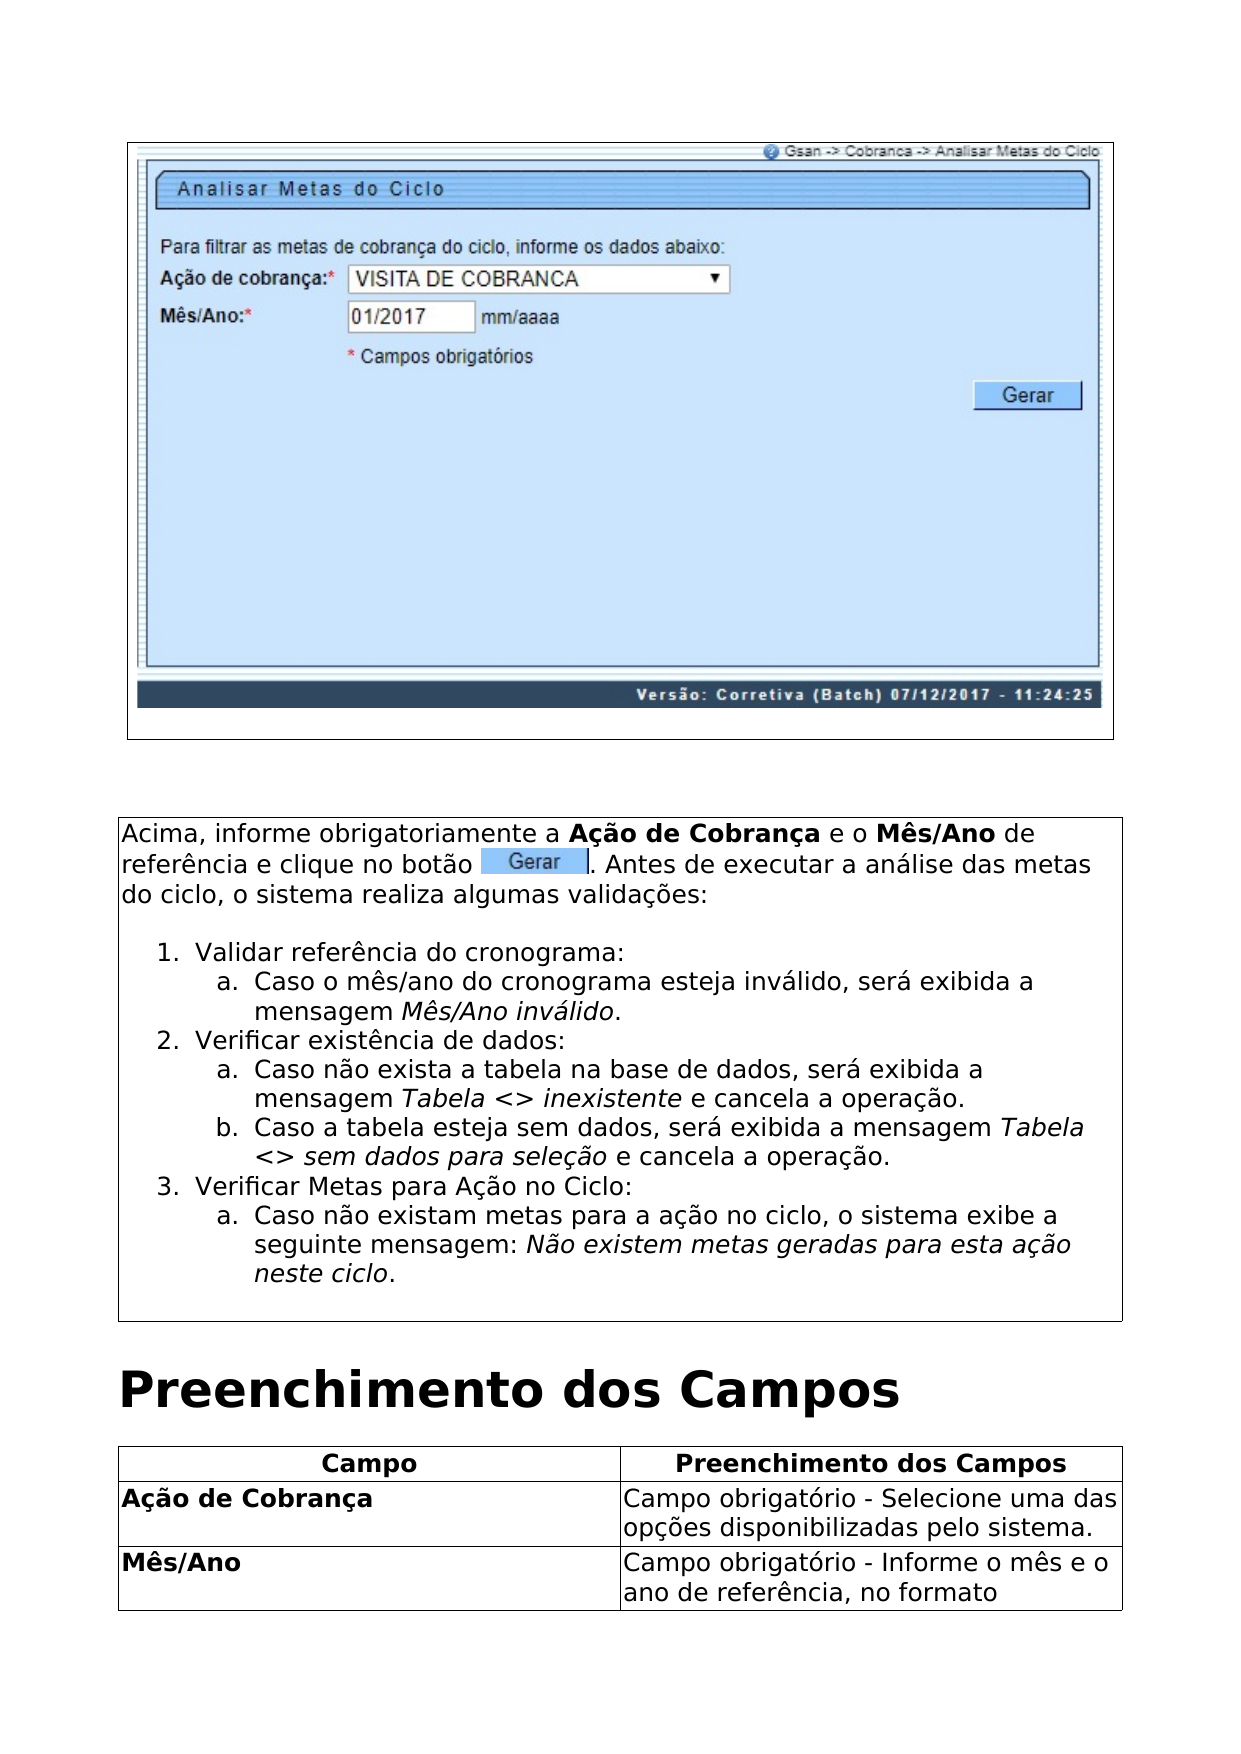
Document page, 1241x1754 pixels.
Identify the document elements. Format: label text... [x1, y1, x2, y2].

table_header [128, 143, 1113, 739]
table_cell Ação de Cobrança [119, 1482, 620, 1546]
subtitle Preenchimento dos Campos [118, 1361, 1122, 1419]
picture [481, 848, 589, 874]
picture [137, 144, 1103, 708]
table_cell Campo obrigatório - Selecione uma das opções disponibilizadas pelo sistema. [621, 1482, 1122, 1546]
table_cell Mês/Ano [119, 1547, 620, 1610]
table_header Preenchimento dos Campos [621, 1447, 1122, 1481]
table_cell Campo obrigatório - Informe o mês e o ano de referência, no formato [621, 1547, 1122, 1610]
table_header Campo [119, 1447, 620, 1481]
table_header Acima, informe obrigatoriamente a Ação de Cobrança e o Mês/Ano de referência e clique no botão . Antes de executar a análise das metas do ciclo, o sistema realiza algumas validações: Validar referência do cronograma: Caso o mês/ano do cronograma esteja inválido, será exibida a mensagem Mês/Ano inválido. Verificar existência de dados: Caso não exista a tabela na base de dados, será exibida a mensagem Tabela <> inexistente e cancela a operação. Caso a tabela esteja sem dados, será exibida a mensagem Tabela <> sem dados para seleção e cancela a operação. Verificar Metas para Ação no Ciclo: Caso não existam metas para a ação no ciclo, o sistema exibe a seguinte mensagem: Não existem metas geradas para esta ação neste ciclo. [119, 818, 1122, 1321]
